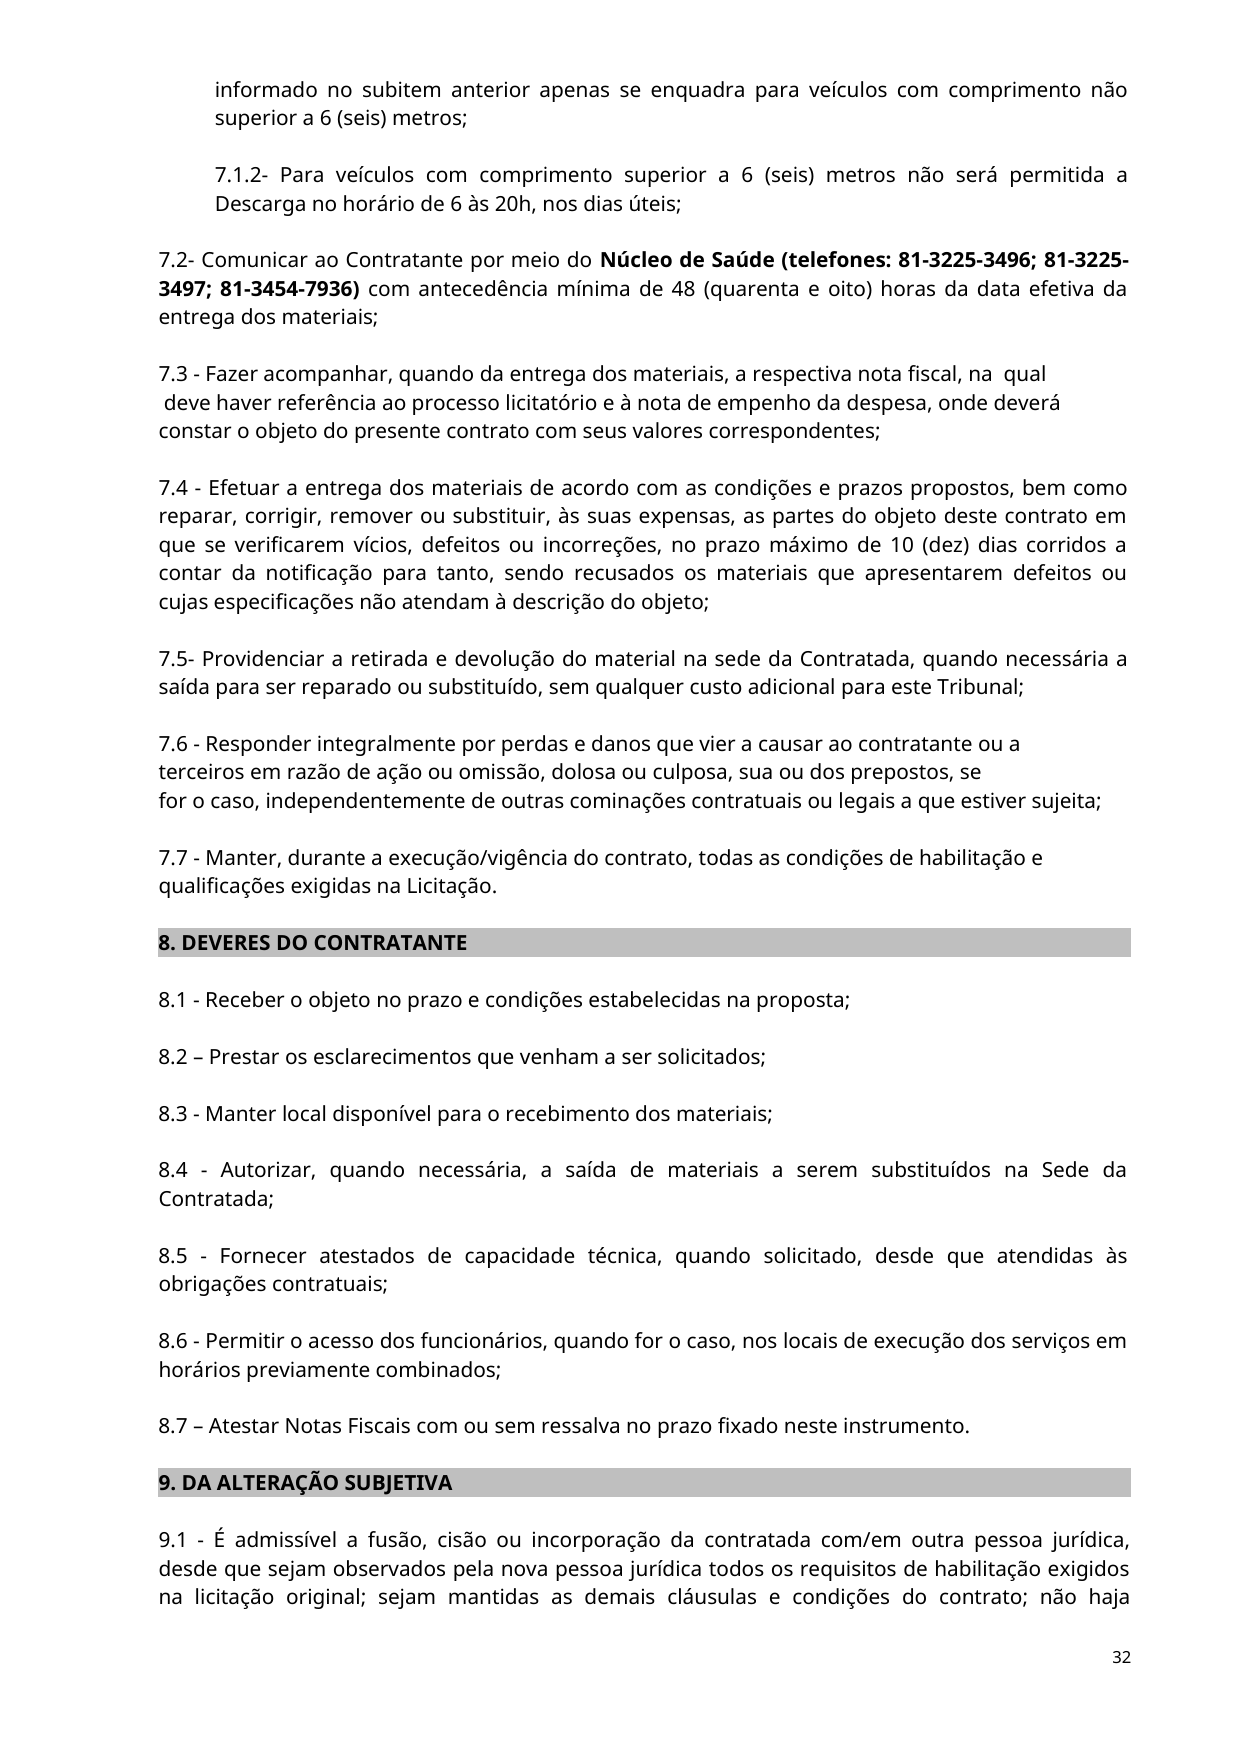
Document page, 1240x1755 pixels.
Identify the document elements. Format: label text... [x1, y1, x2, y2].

text 8.1 - Receber o objeto no prazo e condições estabelecidas na proposta; [158, 985, 1131, 1013]
text terceiros em razão de ação ou omissão, dolosa ou culposa, sua ou dos prepostos, se [158, 757, 1129, 786]
text 7.2- Comunicar ao Contratante por meio do Núcleo de Saúde (telefones: 81-3225-3496; 81-3225-3497; 81-3454-7936) com antecedência mínima de 48 (quarenta e oito) horas da data efetiva da entrega dos materiais; [158, 246, 1129, 331]
text 7.7 - Manter, durante a execução/vigência do contrato, todas as condições de habilitação e [158, 843, 1129, 871]
text qualificações exigidas na Licitação. [158, 871, 1129, 900]
text 8. DEVERES DO CONTRATANTE [158, 928, 1131, 957]
text deve haver referência ao processo licitatório e à nota de empenho da despesa, onde deverá constar o objeto do presente contrato com seus valores correspondentes; [158, 388, 1129, 445]
text 9.1 - É admissível a fusão, cisão ou incorporação da contratada com/em outra pessoa jurídica, desde que sejam observados pela nova pessoa jurídica todos os requisitos de habilitação exigidos na licitação original; sejam mantidas as demais cláusulas e condições do contrato; não haja [158, 1525, 1131, 1611]
text 8.5 - Fornecer atestados de capacidade técnica, quando solicitado, desde que atendidas às obrigações contratuais; [158, 1241, 1129, 1298]
text informado no subitem anterior apenas se enquadra para veículos com comprimento não superior a 6 (seis) metros; [214, 75, 1129, 132]
text 8.7 – Atestar Notas Fiscais com ou sem ressalva no prazo fixado neste instrumento. [158, 1412, 1129, 1440]
text 8.3 - Manter local disponível para o recebimento dos materiais; [158, 1099, 1129, 1127]
text 7.5- Providenciar a retirada e devolução do material na sede da Contratada, quando necessária a saída para ser reparado ou substituído, sem qualquer custo adicional para este Tribunal; [158, 644, 1129, 701]
text for o caso, independentemente de outras cominações contratuais ou legais a que estiver sujeita; [158, 786, 1129, 814]
text 8.6 - Permitir o acesso dos funcionários, quando for o caso, nos locais de execução dos serviços em horários previamente combinados; [158, 1326, 1129, 1383]
text 7.3 - Fazer acompanhar, quando da entrega dos materiais, a respectiva nota fiscal, na qual [158, 359, 1129, 388]
text 8.4 - Autorizar, quando necessária, a saída de materiais a serem substituídos na Sede da Contratada; [158, 1156, 1129, 1212]
text 7.4 - Efetuar a entrega dos materiais de acordo com as condições e prazos propostos, bem como reparar, corrigir, remover ou substituir, às suas expensas, as partes do objeto deste contrato em que se verificarem vícios, defeitos ou incorreções, no prazo máximo de 10 (dez) dias corridos a contar da notificação para tanto, sendo recusados os materiais que apresentarem defeitos ou cujas especificações não atendam à descrição do objeto; [158, 473, 1129, 615]
text 9. DA ALTERAÇÃO SUBJETIVA [158, 1468, 1131, 1497]
text 7.1.2- Para veículos com comprimento superior a 6 (seis) metros não será permitida a Descarga no horário de 6 às 20h, nos dias úteis; [214, 160, 1129, 217]
text 7.6 - Responder integralmente por perdas e danos que vier a causar ao contratante ou a [158, 729, 1129, 757]
text 8.2 – Prestar os esclarecimentos que venham a ser solicitados; [158, 1042, 1129, 1070]
